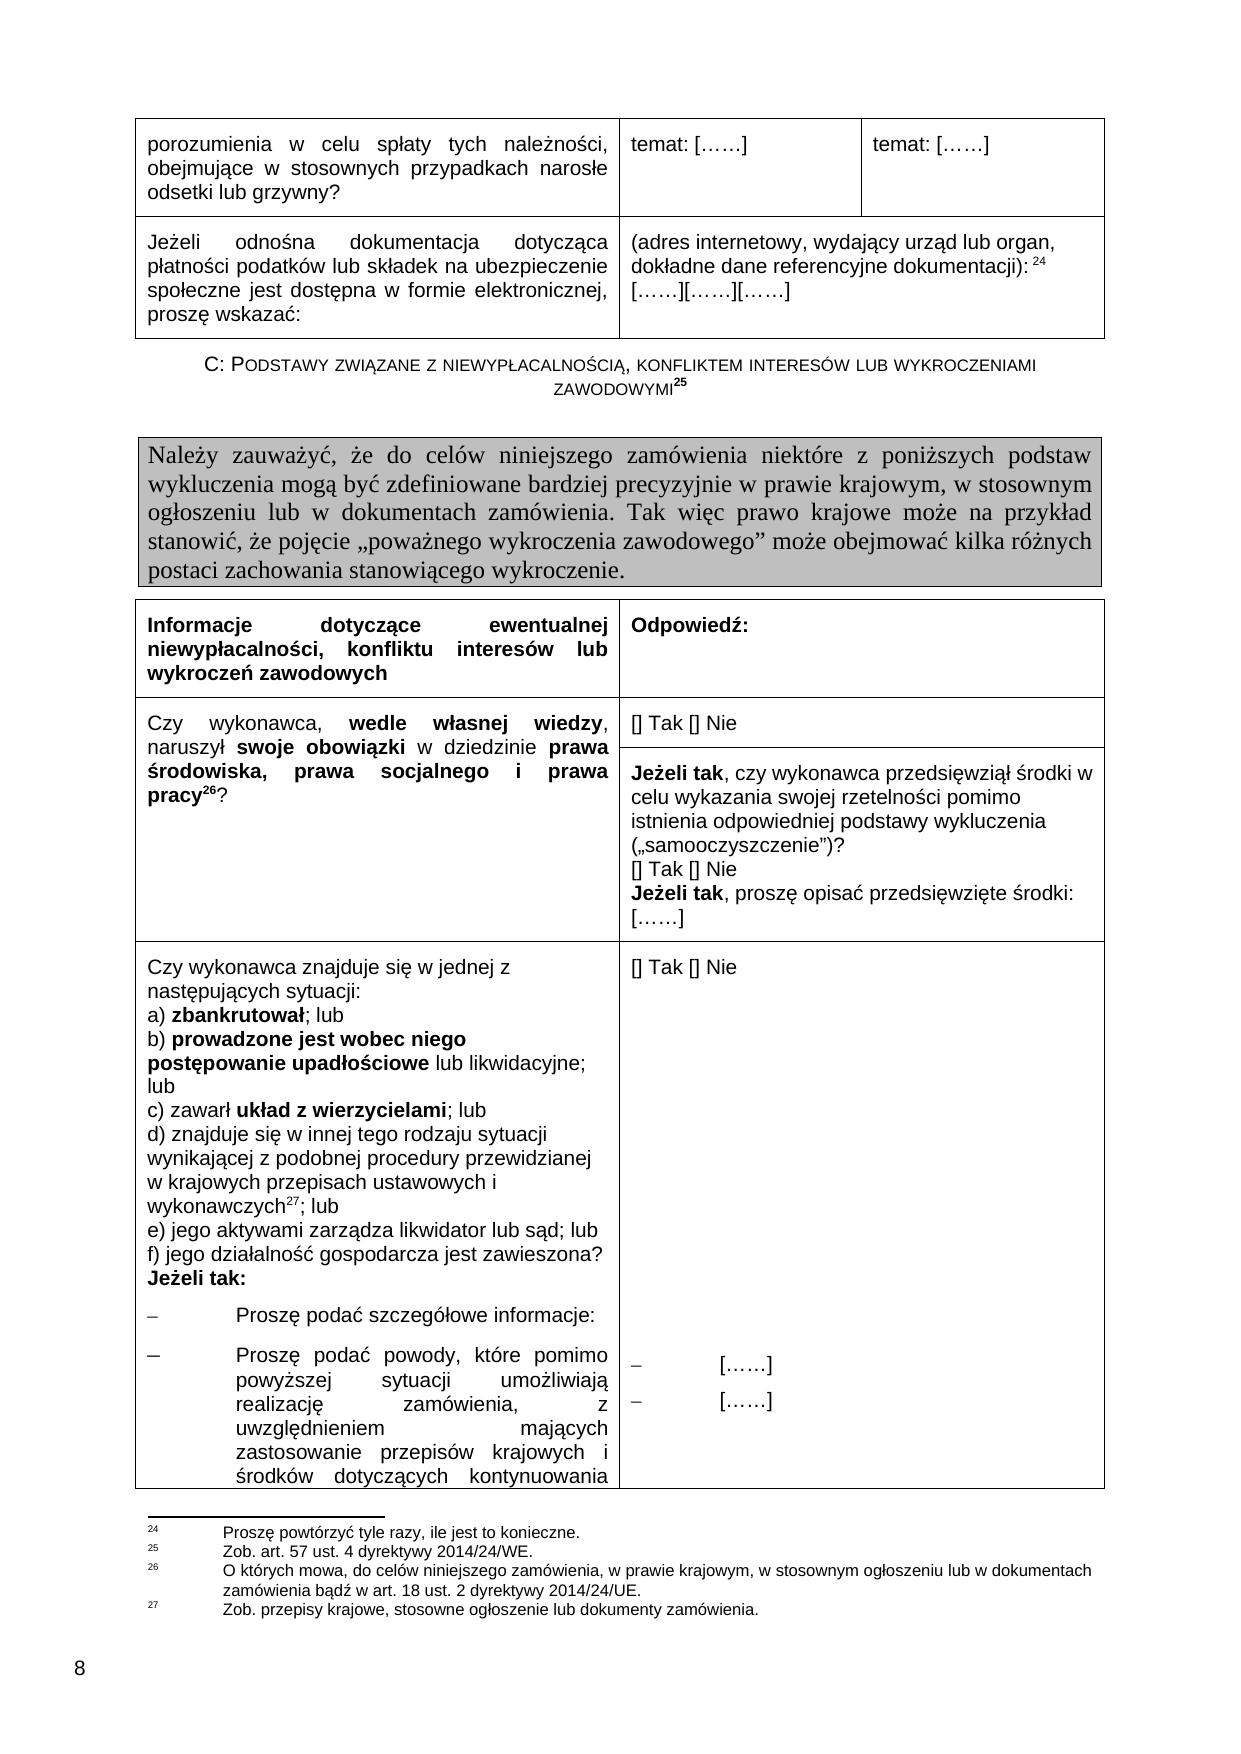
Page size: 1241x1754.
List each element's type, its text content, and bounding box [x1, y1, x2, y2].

table_cell temat: [……] [862, 119, 1104, 216]
table_cell [] Tak [] Nie [……] [……] (adres internetowy, wydający urząd lub organ, dokładne dane referencyjne dokumentacji): [……][……][……] [620, 942, 1104, 1488]
table_header Informacje dotyczące ewentualnej niewypłacalności, konfliktu interesów lub wykroczeń zawodowych [136, 600, 619, 697]
table_cell Jeżeli odnośna dokumentacja dotycząca płatności podatków lub składek na ubezpieczenie społeczne jest dostępna w formie elektronicznej, proszę wskazać: [136, 217, 619, 338]
table_cell temat: [……] [620, 119, 861, 216]
text Zob. art. 57 ust. 4 dyrektywy 2014/24/WE. [148, 1542, 1093, 1561]
table_header Odpowiedź: [620, 600, 1104, 697]
text Należy zauważyć, że do celów niniejszego zamówienia niektóre z poniższych podstaw wykluczenia mogą być zdefiniowane bardziej precyzyjnie w prawie krajowym, w stosownym ogłoszeniu lub w dokumentach zamówienia. Tak więc prawo krajowe może na przykład stanowić, że pojęcie „poważnego wykroczenia zawodowego” może obejmować kilka różnych postaci zachowania stanowiącego wykroczenie. [139, 438, 1101, 586]
table_cell Czy wykonawca znajduje się w jednej z następujących sytuacji: a) zbankrutował; lub b) prowadzone jest wobec niego postępowanie upadłościowe lub likwidacyjne; lub c) zawarł układ z wierzycielami; lub d) znajduje się w innej tego rodzaju sytuacji wynikającej z podobnej procedury przewidzianej w krajowych przepisach ustawowych i wykonawczych; lub e) jego aktywami zarządza likwidator lub sąd; lub f) jego działalność gospodarcza jest zawieszona? Jeżeli tak: Proszę podać szczegółowe informacje: Proszę podać powody, które pomimo powyższej sytuacji umożliwiają realizację zamówienia, z uwzględnieniem mających zastosowanie przepisów krajowych i środków dotyczących kontynuowania [136, 942, 619, 1488]
table_cell (adres internetowy, wydający urząd lub organ, dokładne dane referencyjne dokumentacji): [……][……][……] [620, 217, 1104, 338]
title C: Podstawy związane z niewypłacalnością, konfliktem interesów lub wykroczeniami zawodowymi [148, 351, 1093, 399]
table_cell Jeżeli tak, czy wykonawca przedsięwziął środki w celu wykazania swojej rzetelności pomimo istnienia odpowiedniej podstawy wykluczenia („samooczyszczenie”)? [] Tak [] Nie Jeżeli tak, proszę opisać przedsięwzięte środki: [……] [620, 748, 1104, 941]
table_cell [] Tak [] Nie [620, 698, 1104, 747]
table_cell Czy wykonawca, wedle własnej wiedzy, naruszył swoje obowiązki w dziedzinie prawa środowiska, prawa socjalnego i prawa pracy? [136, 698, 619, 941]
